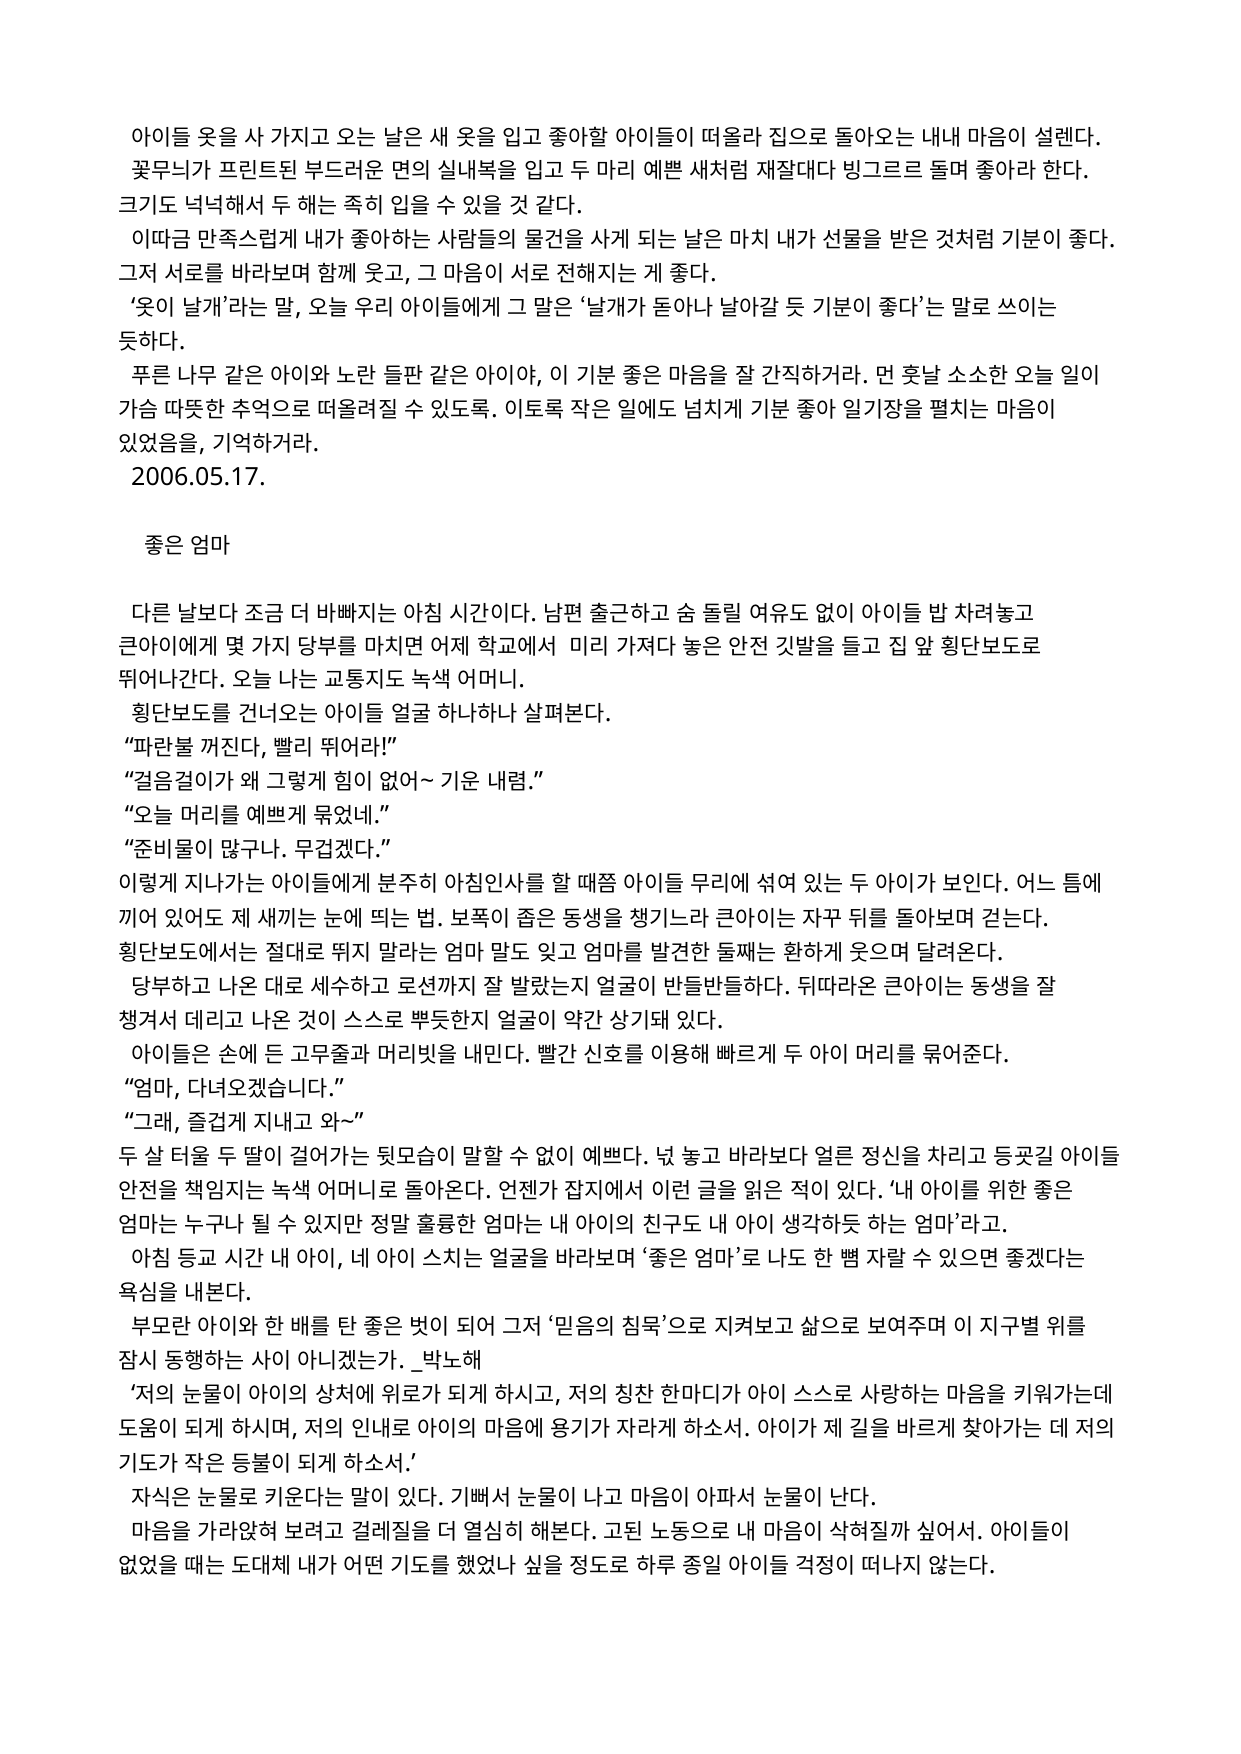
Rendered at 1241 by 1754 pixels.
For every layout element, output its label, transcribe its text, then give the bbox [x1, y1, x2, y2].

text “오늘 머리를 예쁘게 묶었네.” [118, 797, 1122, 831]
text 횡단보도를 건너오는 아이들 얼굴 하나하나 살펴본다. [118, 695, 1122, 729]
text “준비물이 많구나. 무겁겠다.” [118, 831, 1122, 865]
text “걸음걸이가 왜 그렇게 힘이 없어~ 기운 내렴.” [118, 763, 1122, 797]
text 이렇게 지나가는 아이들에게 분주히 아침인사를 할 때쯤 아이들 무리에 섞여 있는 두 아이가 보인다. 어느 틈에 끼어 있어도 제 새끼는 눈에 띄는 법. 보폭이 좁은 동생을 챙기느라 큰아이는 자꾸 뒤를 돌아보며 걷는다. 횡단보도에서는 절대로 뛰지 말라는 엄마 말도 잊고 엄마를 발견한 둘째는 환하게 웃으며 달려온다. [118, 865, 1122, 967]
text 2006.05.17. [118, 459, 1122, 493]
text ‘저의 눈물이 아이의 상처에 위로가 되게 하시고, 저의 칭찬 한마디가 아이 스스로 사랑하는 마음을 키워가는데 도움이 되게 하시며, 저의 인내로 아이의 마음에 용기가 자라게 하소서. 아이가 제 길을 바르게 찾아가는 데 저의 기도가 작은 등불이 되게 하소서.’ [118, 1376, 1122, 1478]
text 자식은 눈물로 키운다는 말이 있다. 기뻐서 눈물이 나고 마음이 아파서 눈물이 난다. [118, 1478, 1122, 1512]
text “엄마, 다녀오겠습니다.” [118, 1069, 1122, 1103]
text 아침 등교 시간 내 아이, 네 아이 스치는 얼굴을 바라보며 ‘좋은 엄마’로 나도 한 뼘 자랄 수 있으면 좋겠다는 욕심을 내본다. [118, 1240, 1122, 1308]
text 두 살 터울 두 딸이 걸어가는 뒷모습이 말할 수 없이 예쁘다. 넋 놓고 바라보다 얼른 정신을 차리고 등굣길 아이들 안전을 책임지는 녹색 어머니로 돌아온다. 언젠가 잡지에서 이런 글을 읽은 적이 있다. ‘내 아이를 위한 좋은 엄마는 누구나 될 수 있지만 정말 훌륭한 엄마는 내 아이의 친구도 내 아이 생각하듯 하는 엄마’라고. [118, 1138, 1122, 1240]
text ‘옷이 날개’라는 말, 오늘 우리 아이들에게 그 말은 ‘날개가 돋아나 날아갈 듯 기분이 좋다’는 말로 쓰이는 듯하다. [118, 288, 1122, 357]
text 꽃무늬가 프린트된 부드러운 면의 실내복을 입고 두 마리 예쁜 새처럼 재잘대다 빙그르르 돌며 좋아라 한다. 크기도 넉넉해서 두 해는 족히 입을 수 있을 것 같다. [118, 152, 1122, 220]
text 부모란 아이와 한 배를 탄 좋은 벗이 되어 그저 ‘믿음의 침묵’으로 지켜보고 삶으로 보여주며 이 지구별 위를 잠시 동행하는 사이 아니겠는가. _박노해 [118, 1308, 1122, 1376]
text 아이들 옷을 사 가지고 오는 날은 새 옷을 입고 좋아할 아이들이 떠올라 집으로 돌아오는 내내 마음이 설렌다. [118, 118, 1122, 152]
text 마음을 가라앉혀 보려고 걸레질을 더 열심히 해본다. 고된 노동으로 내 마음이 삭혀질까 싶어서. 아이들이 없었을 때는 도대체 내가 어떤 기도를 했었나 싶을 정도로 하루 종일 아이들 걱정이 떠나지 않는다. [118, 1512, 1122, 1580]
text 푸른 나무 같은 아이와 노란 들판 같은 아이야, 이 기분 좋은 마음을 잘 간직하거라. 먼 훗날 소소한 오늘 일이 가슴 따뜻한 추억으로 떠올려질 수 있도록. 이토록 작은 일에도 넘치게 기분 좋아 일기장을 펼치는 마음이 있었음을, 기억하거라. [118, 357, 1122, 459]
text 다른 날보다 조금 더 바빠지는 아침 시간이다. 남편 출근하고 숨 돌릴 여유도 없이 아이들 밥 차려놓고 큰아이에게 몇 가지 당부를 마치면 어제 학교에서 미리 가져다 놓은 안전 깃발을 들고 집 앞 횡단보도로 뛰어나간다. 오늘 나는 교통지도 녹색 어머니. [118, 595, 1122, 695]
text “파란불 꺼진다, 빨리 뛰어라!” [118, 729, 1122, 763]
text “그래, 즐겁게 지내고 와~” [118, 1103, 1122, 1138]
text 당부하고 나온 대로 세수하고 로션까지 잘 발랐는지 얼굴이 반들반들하다. 뒤따라온 큰아이는 동생을 잘 챙겨서 데리고 나온 것이 스스로 뿌듯한지 얼굴이 약간 상기돼 있다. [118, 967, 1122, 1035]
text 이따금 만족스럽게 내가 좋아하는 사람들의 물건을 사게 되는 날은 마치 내가 선물을 받은 것처럼 기분이 좋다. 그저 서로를 바라보며 함께 웃고, 그 마음이 서로 전해지는 게 좋다. [118, 220, 1122, 288]
text 좋은 엄마 [118, 527, 1122, 561]
text 아이들은 손에 든 고무줄과 머리빗을 내민다. 빨간 신호를 이용해 빠르게 두 아이 머리를 묶어준다. [118, 1035, 1122, 1069]
